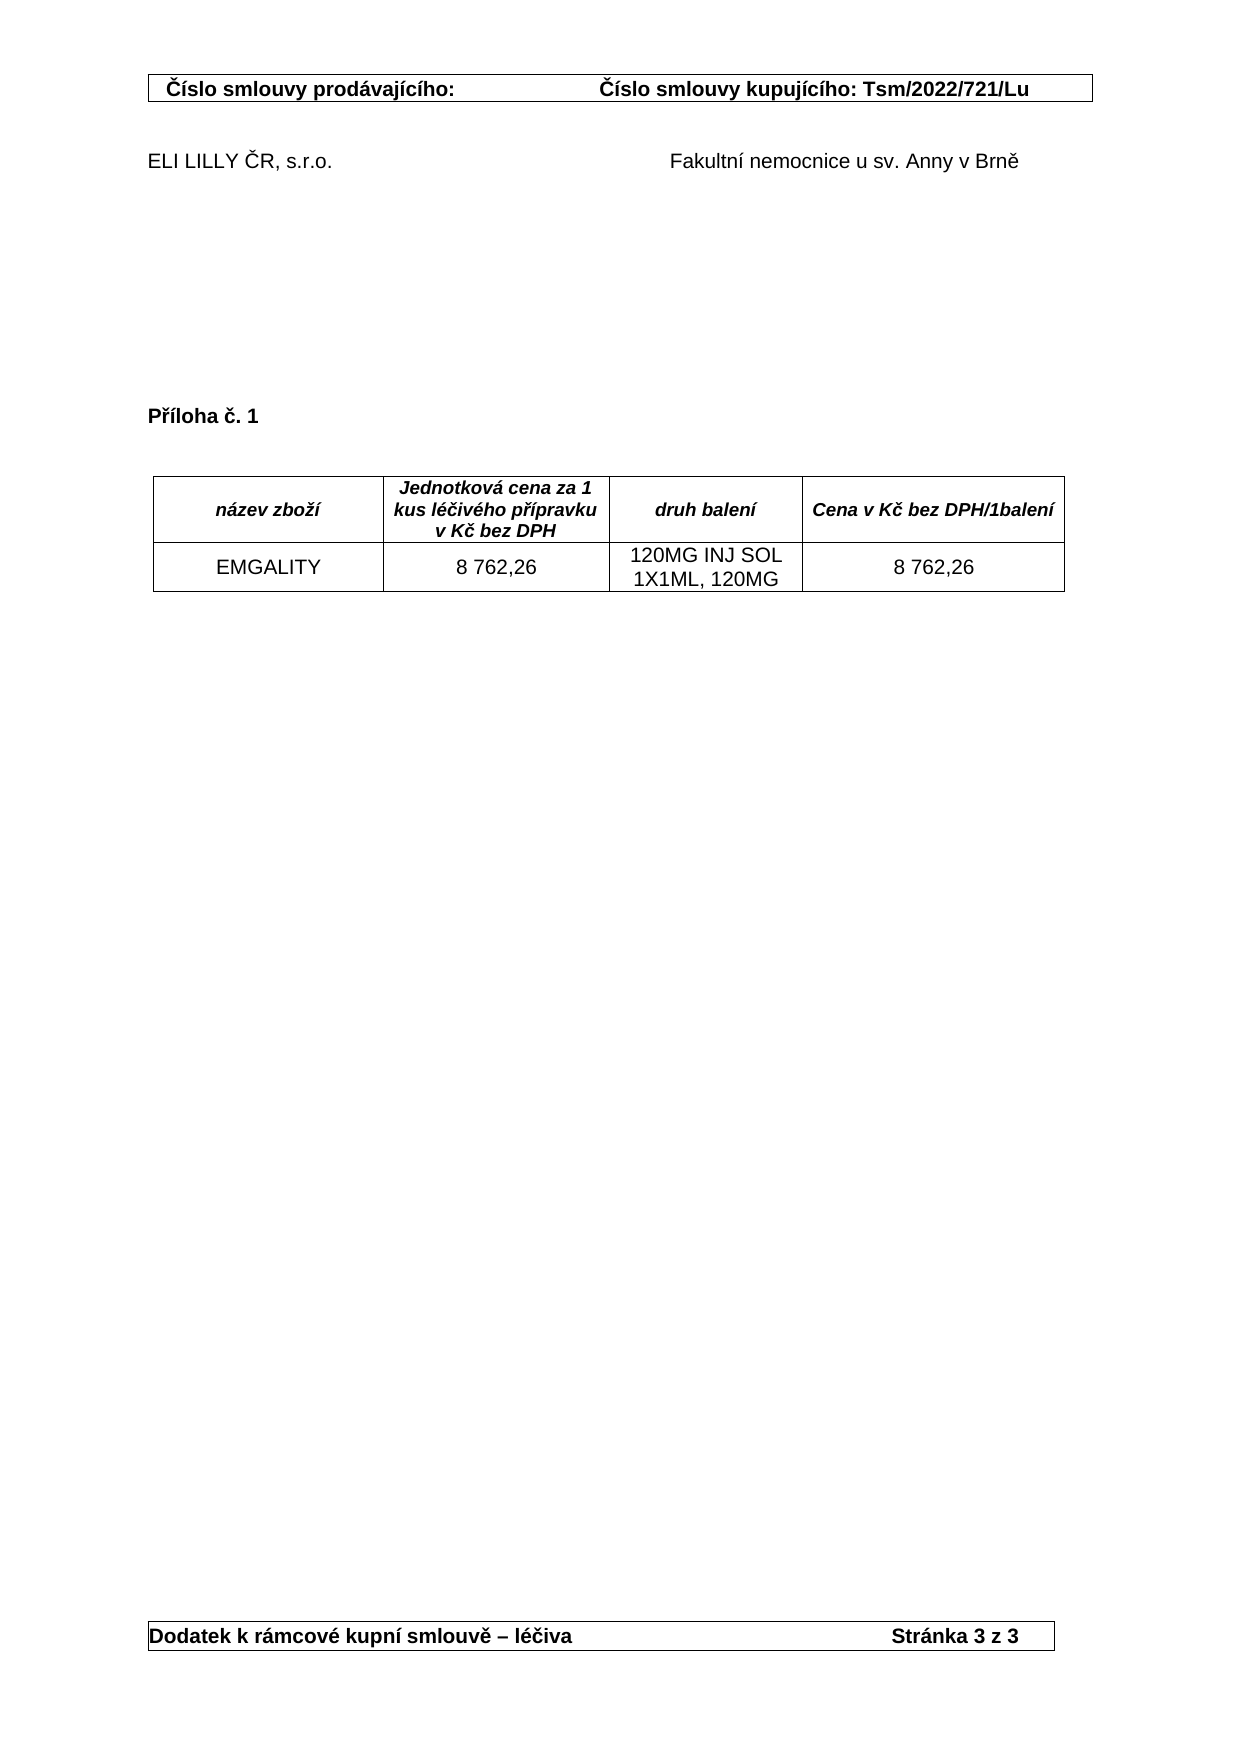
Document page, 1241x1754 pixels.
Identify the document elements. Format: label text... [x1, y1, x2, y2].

text Příloha č. 1 [148, 404, 1093, 428]
table_header Jednotková cena za 1 kus léčivého přípravku v Kč bez DPH [384, 477, 609, 542]
table_header Cena v Kč bez DPH/1balení [803, 477, 1064, 542]
table_header druh balení [610, 477, 802, 542]
table_cell 8 762,26 [384, 543, 609, 591]
table_header název zboží [154, 477, 383, 542]
table_cell 120MG INJ SOL 1X1ML, 120MG [610, 543, 802, 591]
table_cell EMGALITY [154, 543, 383, 591]
table_cell 8 762,26 [803, 543, 1064, 591]
subtitle ELI LILLY ČR, s.r.o. Fakultní nemocnice u sv. Anny v Brně [147, 148, 1093, 173]
